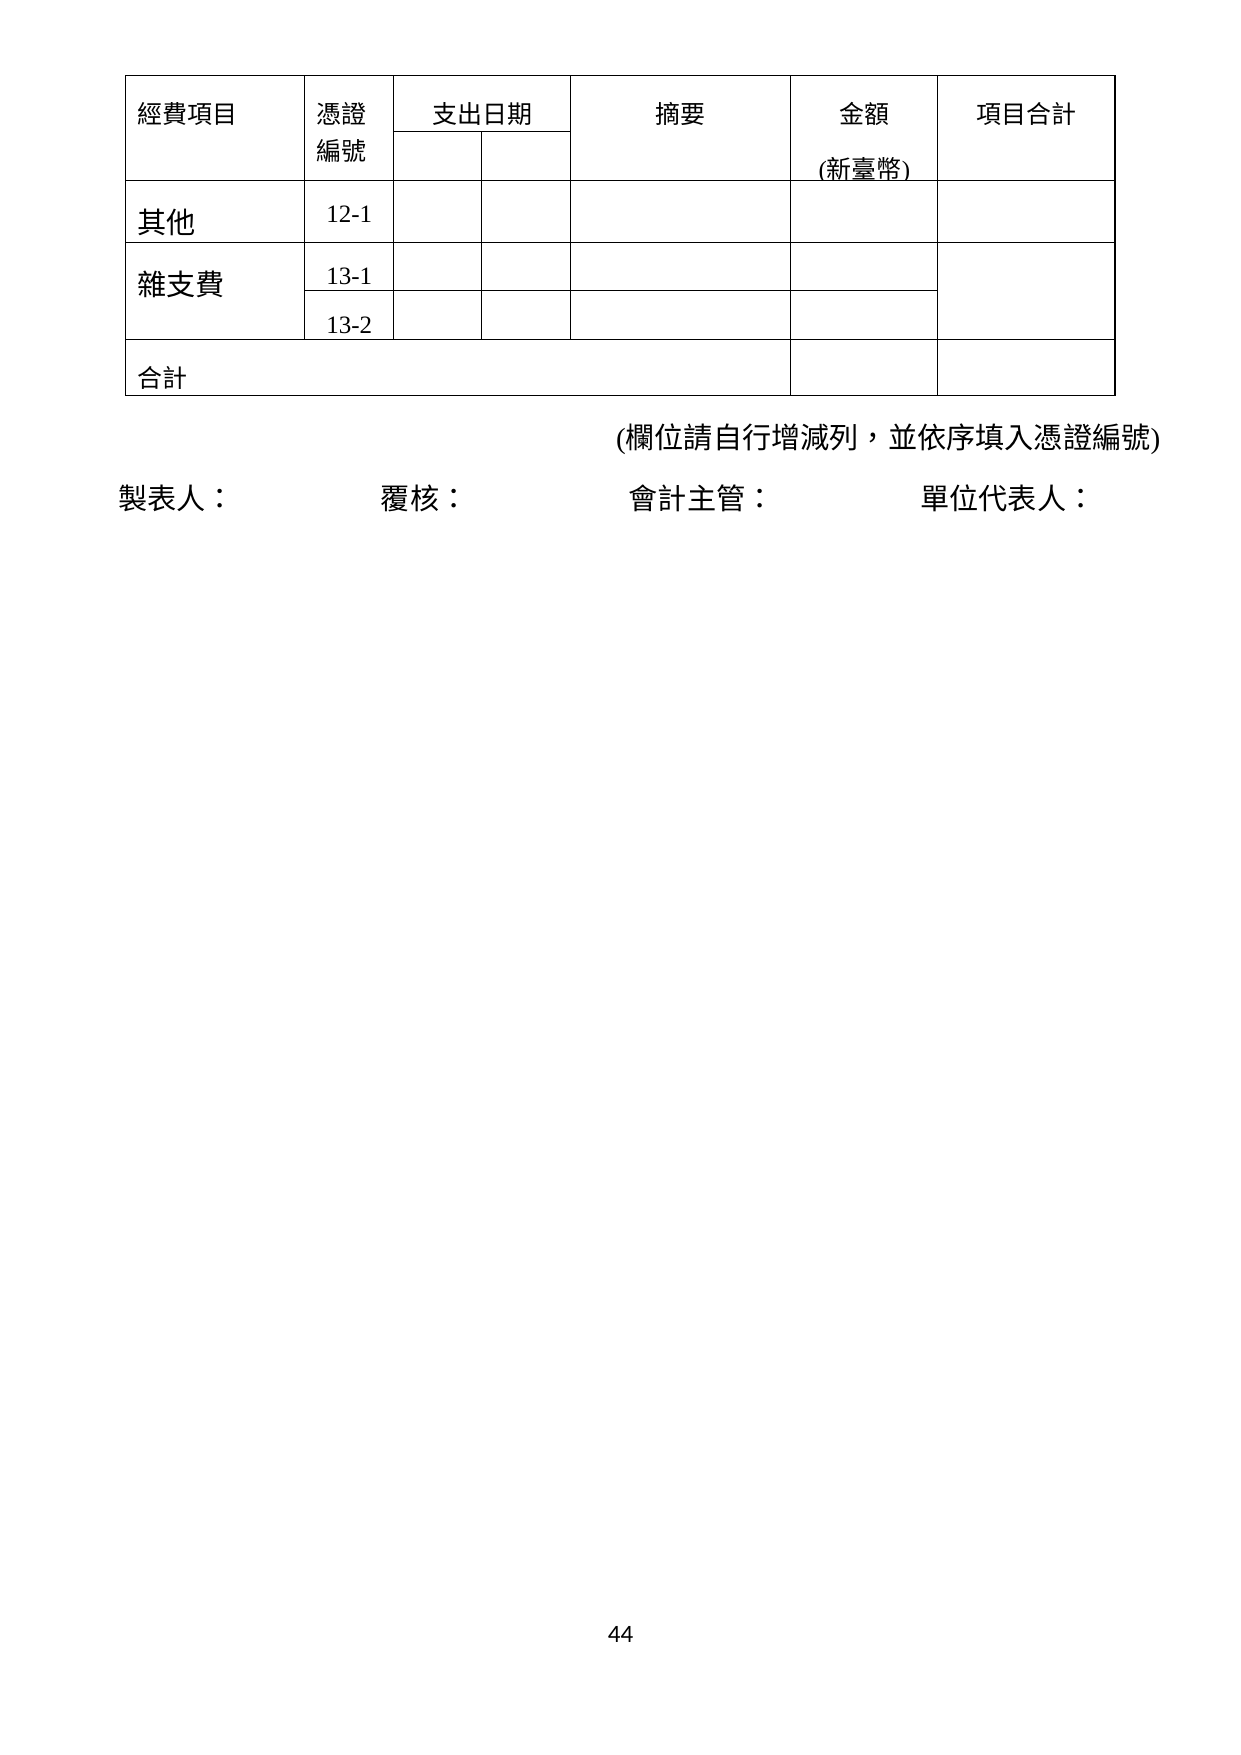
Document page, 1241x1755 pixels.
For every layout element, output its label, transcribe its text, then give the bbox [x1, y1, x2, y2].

table_cell [394, 132, 481, 179]
table_header 項目合計 [938, 76, 1114, 179]
table_cell [791, 243, 937, 290]
table_cell [482, 291, 570, 339]
table_cell [482, 132, 570, 179]
table_cell [571, 181, 790, 242]
table_cell 12-1 [305, 181, 393, 242]
table_header 金額 (新臺幣) [791, 76, 937, 179]
table_cell [791, 340, 937, 395]
table_cell [571, 243, 790, 290]
table_cell 其他 [126, 181, 304, 242]
table_cell [394, 243, 481, 290]
table_cell 13-1 [305, 243, 393, 290]
table_header 摘要 [571, 76, 790, 179]
table_header 憑證編號 [305, 76, 393, 179]
text 製表人： 覆核： 會計主管： 單位代表人： [118, 476, 1122, 518]
table_header 支出日期 [394, 76, 570, 131]
table_cell 合計 [126, 340, 790, 395]
table_header 經費項目 [126, 76, 304, 179]
table_cell [394, 181, 481, 242]
table_cell [482, 243, 570, 290]
table_cell [394, 291, 481, 339]
table_cell [571, 291, 790, 339]
table_cell [482, 181, 570, 242]
text (欄位請自行增減列，並依序填入憑證編號) [118, 414, 1160, 457]
table_cell [938, 243, 1114, 339]
table_cell [791, 291, 937, 339]
table_cell [791, 181, 937, 242]
table_cell [938, 181, 1114, 242]
table_cell 13-2 [305, 291, 393, 339]
table_cell 雜支費 [126, 243, 304, 339]
table_cell [938, 340, 1114, 395]
